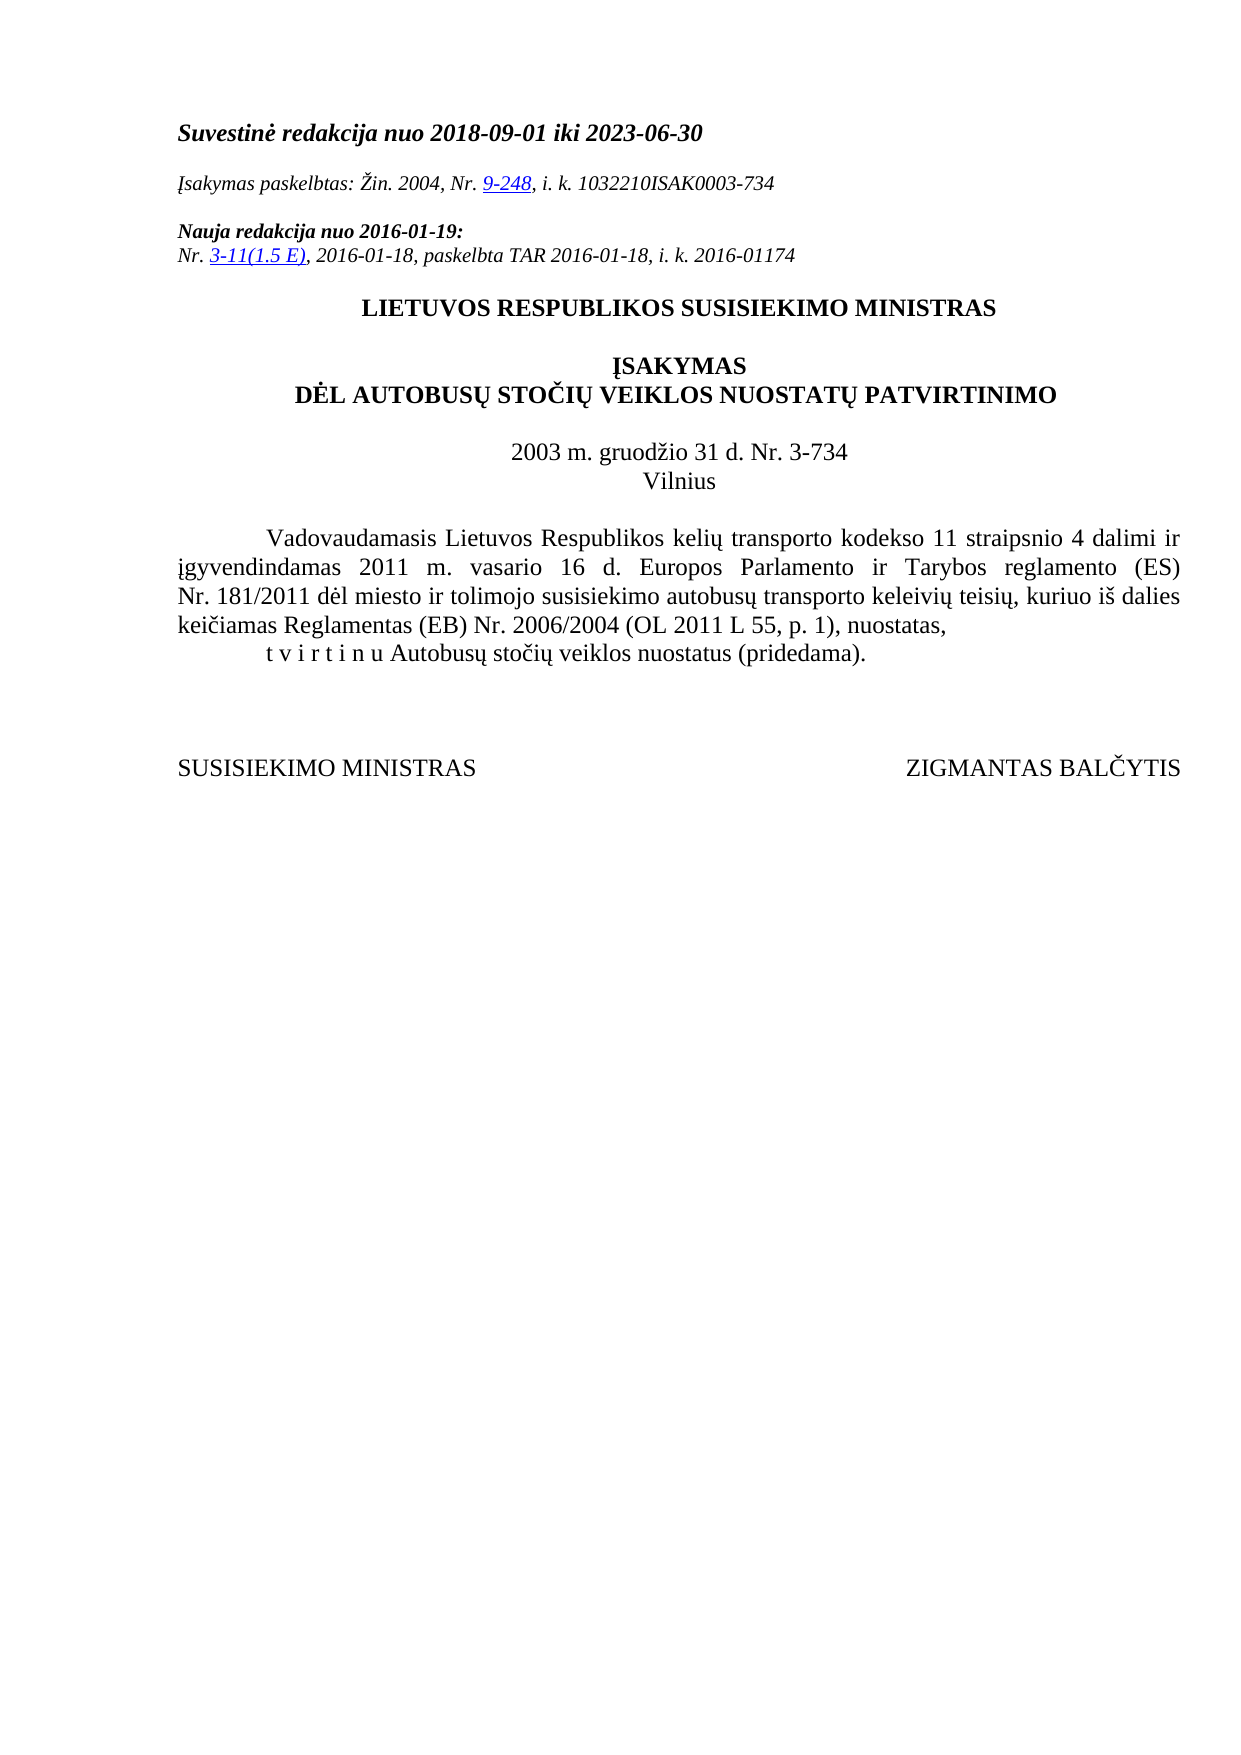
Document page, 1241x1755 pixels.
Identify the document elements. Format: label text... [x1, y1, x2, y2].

text Vadovaudamasis Lietuvos Respublikos kelių transporto kodekso 11 straipsnio 4 dalimi ir įgyvendindamas 2011 m. vasario 16 d. Europos Parlamento ir Tarybos reglamento (ES) Nr. 181/2011 dėl miesto ir tolimojo susisiekimo autobusų transporto keleivių teisių, kuriuo iš dalies keičiamas Reglamentas (EB) Nr. 2006/2004 (OL 2011 L 55, p. 1), nuostatas, [177, 523, 1181, 638]
text Nr. 3-11(1.5 E), 2016-01-18, paskelbta TAR 2016-01-18, i. k. 2016-01174 [177, 243, 1181, 267]
text t v i r t i n u Autobusų stočių veiklos nuostatus (pridedama). [177, 638, 1181, 667]
text Vilnius [177, 466, 1181, 495]
text Nauja redakcija nuo 2016-01-19: [177, 219, 1181, 243]
text 2003 m. gruodžio 31 d. Nr. 3-734 [177, 437, 1181, 466]
text DĖL AUTOBUSŲ STOČIŲ VEIKLOS NUOSTATŲ PATVIRTINIMO [177, 380, 1181, 408]
text Suvestinė redakcija nuo 2018-09-01 iki 2023-06-30 [177, 118, 1181, 147]
text Įsakymas paskelbtas: Žin. 2004, Nr. 9-248, i. k. 1032210ISAK0003-734 [177, 171, 1181, 195]
text ĮSAKYMAS [177, 351, 1181, 380]
text SUSISIEKIMO MINISTRAS ZIGMANTAS BALČYTIS [177, 753, 1181, 782]
text LIETUVOS RESPUBLIKOS SUSISIEKIMO MINISTRAS [177, 293, 1181, 322]
